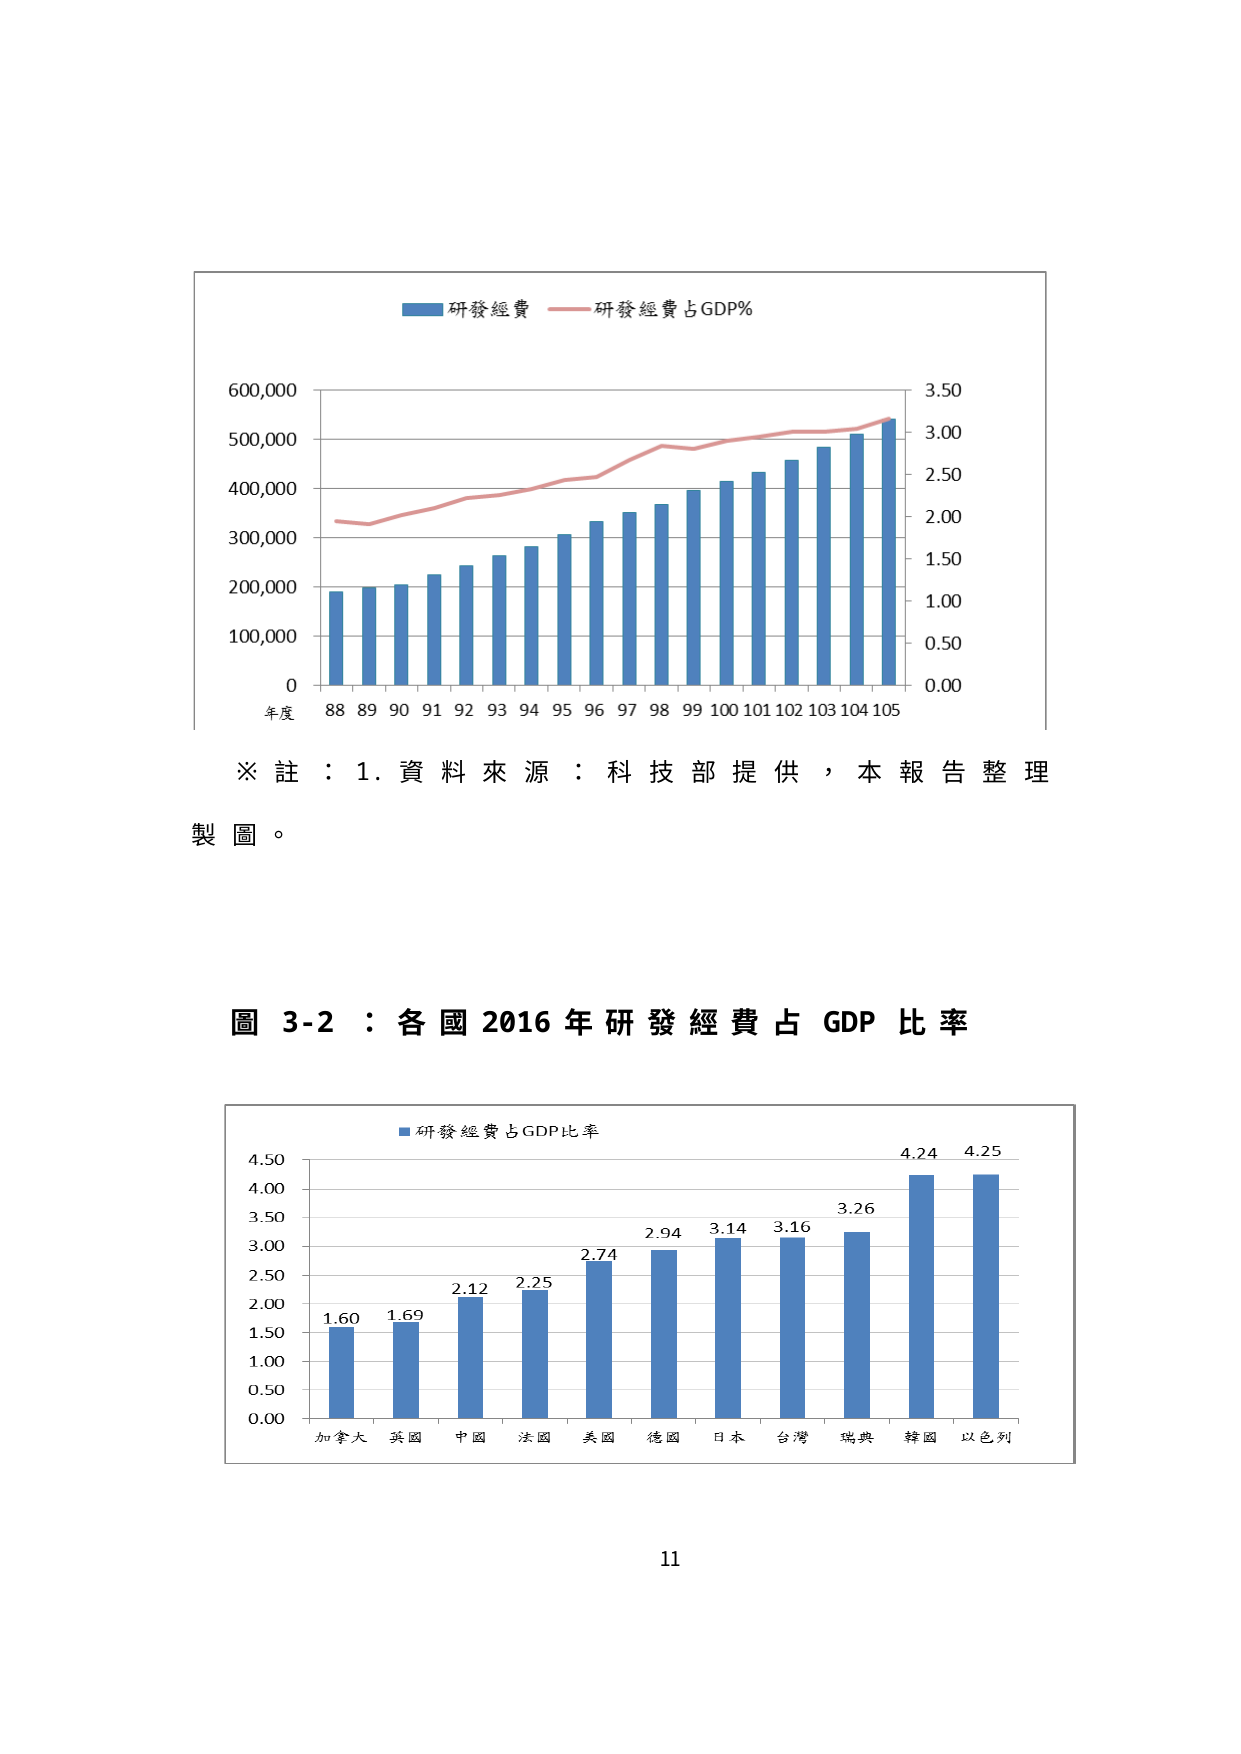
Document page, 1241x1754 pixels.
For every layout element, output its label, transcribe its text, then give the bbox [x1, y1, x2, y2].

text 圖3-2：各國2016年研發經費占GDP比率 [183, 979, 1058, 1042]
text ※註：1.資料來源：科技部提供，本報告整理製圖。 [183, 729, 1058, 854]
